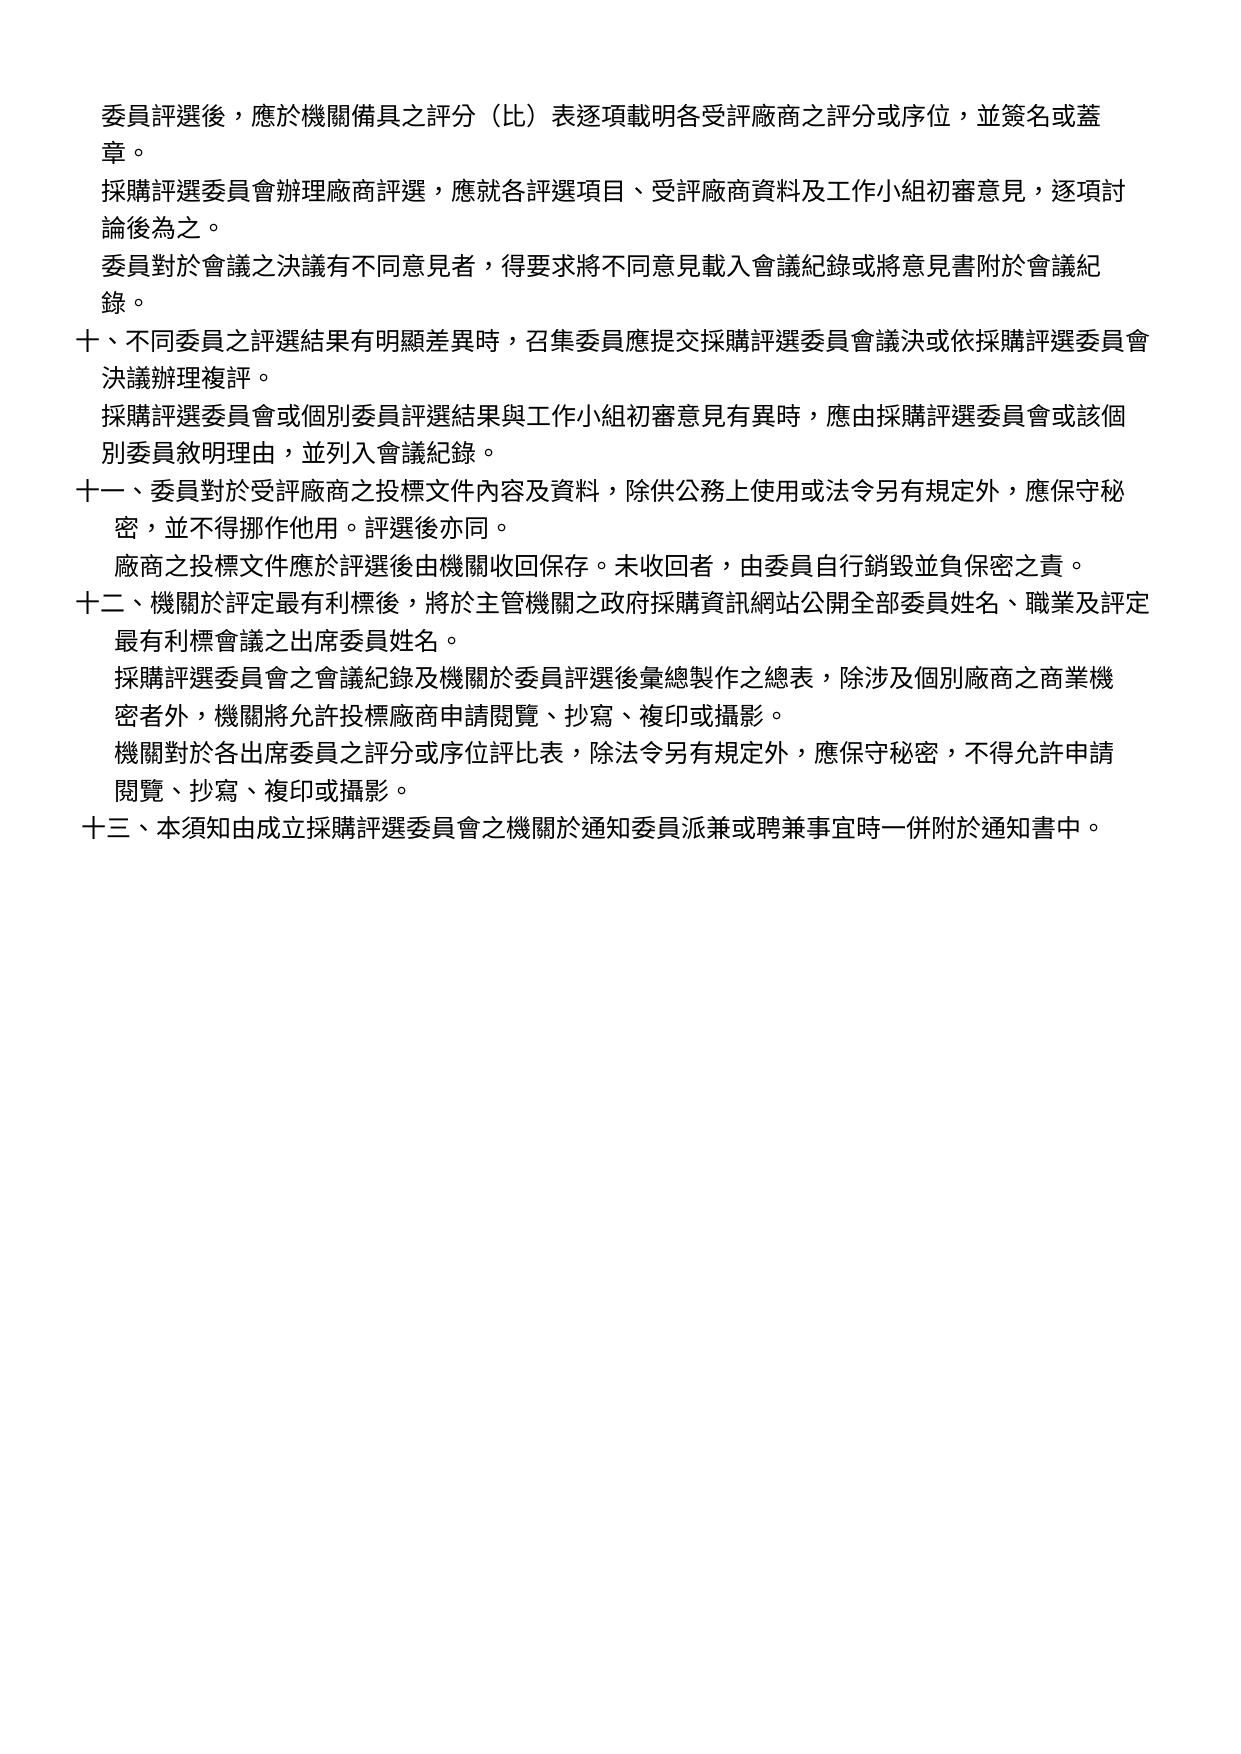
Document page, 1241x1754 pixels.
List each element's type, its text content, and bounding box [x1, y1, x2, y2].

text 十、不同委員之評選結果有明顯差異時，召集委員應提交採購評選委員會議決或依採購評選委員會 [75, 314, 1165, 352]
text 論後為之。 [75, 202, 1165, 239]
text 機關對於各出席委員之評分或序位評比表，除法令另有規定外，應保守秘密，不得允許申請 [75, 727, 1165, 764]
text 錄。 [75, 277, 1165, 314]
text 採購評選委員會或個別委員評選結果與工作小組初審意見有異時，應由採購評選委員會或該個 [75, 389, 1165, 427]
text 決議辦理複評。 [75, 352, 1165, 389]
text 密，並不得挪作他用。評選後亦同。 [75, 502, 1165, 539]
text 十二、機關於評定最有利標後，將於主管機關之政府採購資訊網站公開全部委員姓名、職業及評定 [75, 577, 1165, 614]
text 別委員敘明理由，並列入會議紀錄。 [75, 427, 1165, 464]
text 十三、本須知由成立採購評選委員會之機關於通知委員派兼或聘兼事宜時一併附於通知書中。 [75, 802, 1165, 839]
text 委員評選後，應於機關備具之評分（比）表逐項載明各受評廠商之評分或序位，並簽名或蓋 [75, 89, 1165, 127]
text 廠商之投標文件應於評選後由機關收回保存。未收回者，由委員自行銷毀並負保密之責。 [75, 539, 1165, 577]
text 委員對於會議之決議有不同意見者，得要求將不同意見載入會議紀錄或將意見書附於會議紀 [75, 239, 1165, 277]
text 密者外，機關將允許投標廠商申請閱覽、抄寫、複印或攝影。 [75, 689, 1165, 727]
text 採購評選委員會辦理廠商評選，應就各評選項目、受評廠商資料及工作小組初審意見，逐項討 [75, 164, 1165, 202]
text 章。 [75, 127, 1165, 164]
text 閱覽、抄寫、複印或攝影。 [75, 764, 1165, 802]
text 十一、委員對於受評廠商之投標文件內容及資料，除供公務上使用或法令另有規定外，應保守秘 [75, 464, 1165, 502]
text 採購評選委員會之會議紀錄及機關於委員評選後彙總製作之總表，除涉及個別廠商之商業機 [75, 652, 1165, 689]
text 最有利標會議之出席委員姓名。 [75, 614, 1165, 652]
